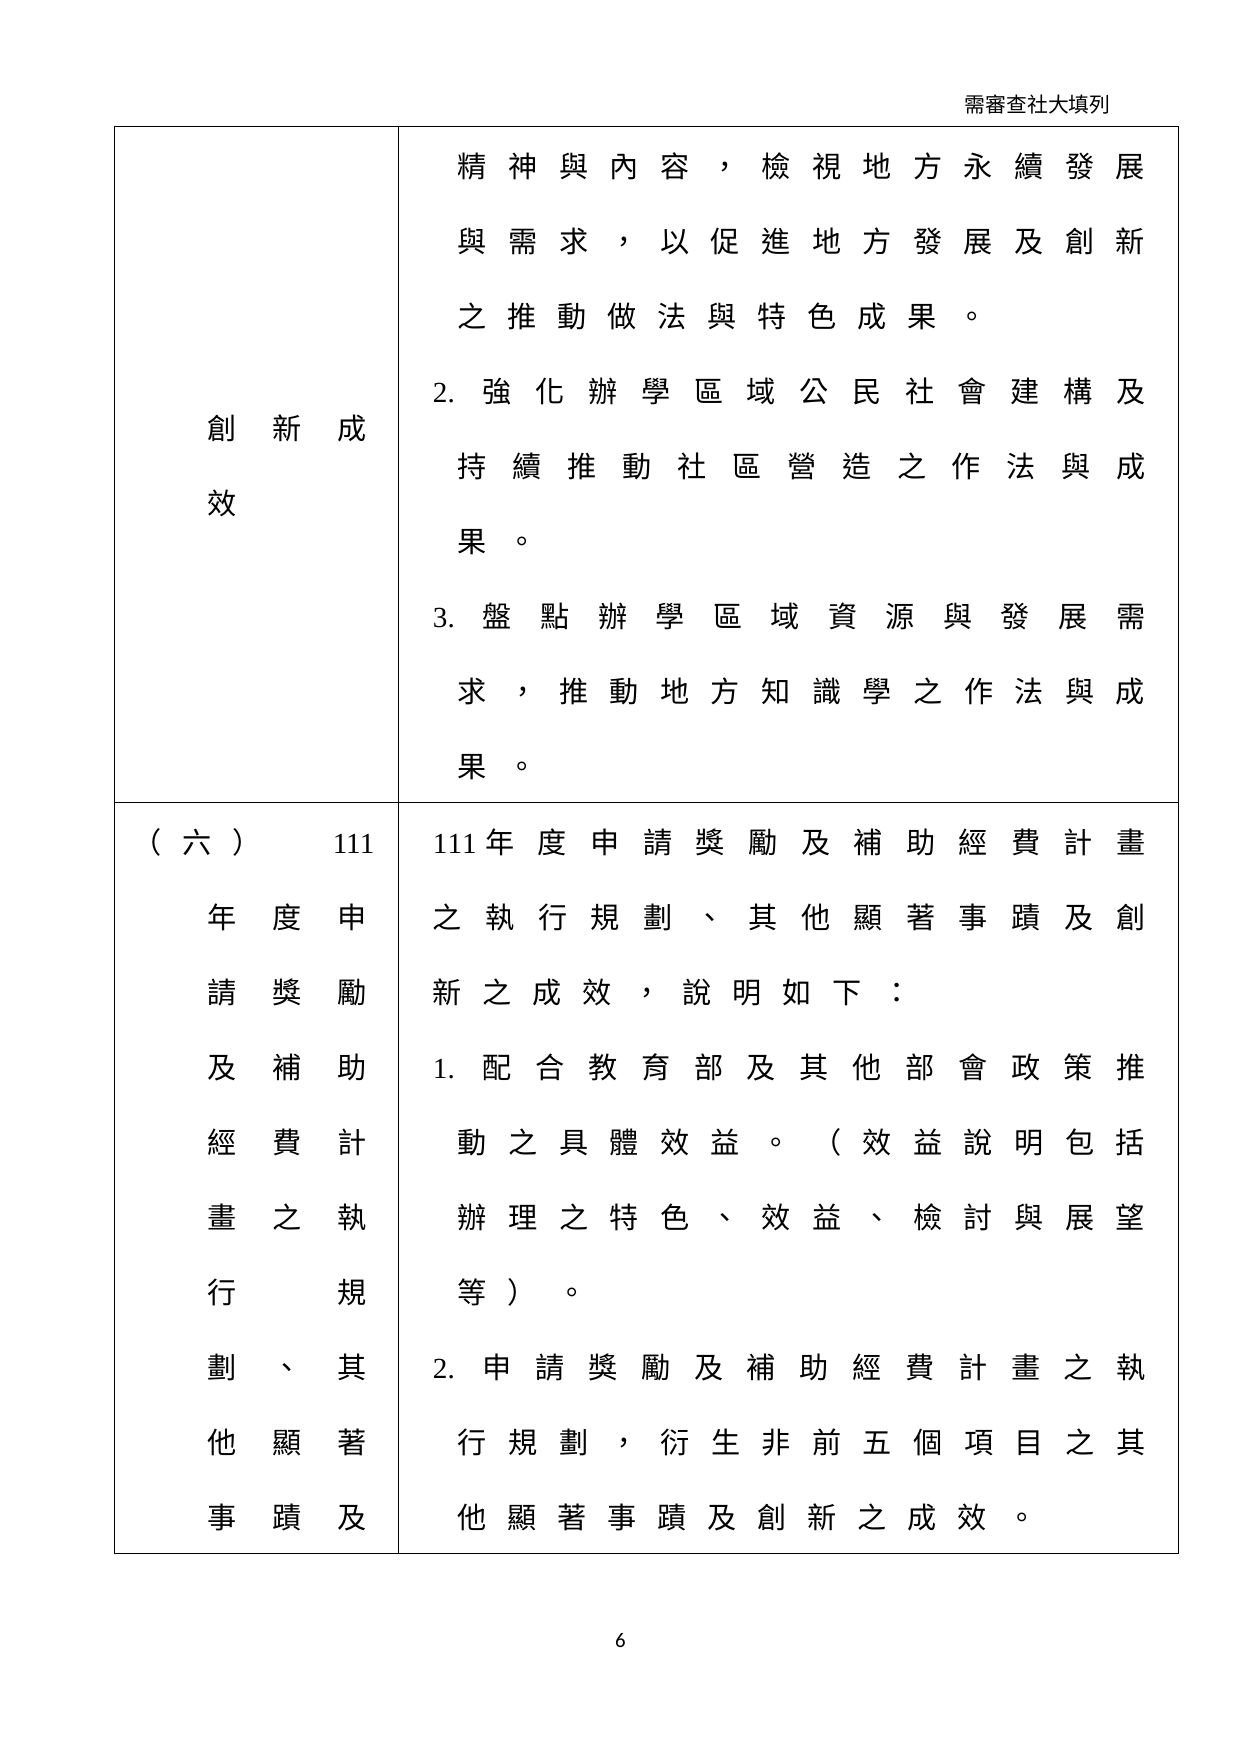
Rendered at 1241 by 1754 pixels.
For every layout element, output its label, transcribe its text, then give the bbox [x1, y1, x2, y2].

table_cell 創新成效 [115, 127, 398, 802]
table_cell 111年度申請獎勵及補助經費計畫之執行規劃、其他顯著事蹟及創新之成效，說明如下： 配合教育部及其他部會政策推動之具體效益。（效益說明包括辦理之特色、效益、檢討與展望等）。 申請獎勵及補助經費計畫之執行規劃，衍生非前五個項目之其他顯著事蹟及創新之成效。 依據社區大學發展條例之精神與內容，辦理多元化師工學培力，落實員工增能之作法與成效。 社區大學強化人事穩定以組成優質辦學團隊之作法。 [399, 803, 1178, 1553]
table_cell 111年度申請獎勵及補助經費計畫之執行規劃、其他顯著事蹟及 [115, 803, 398, 1553]
table_cell 精神與內容，檢視地方永續發展與需求，以促進地方發展及創新之推動做法與特色成果。 強化辦學區域公民社會建構及持續推動社區營造之作法與成果。 盤點辦學區域資源與發展需求，推動地方知識學之作法與成果。 [399, 127, 1178, 802]
